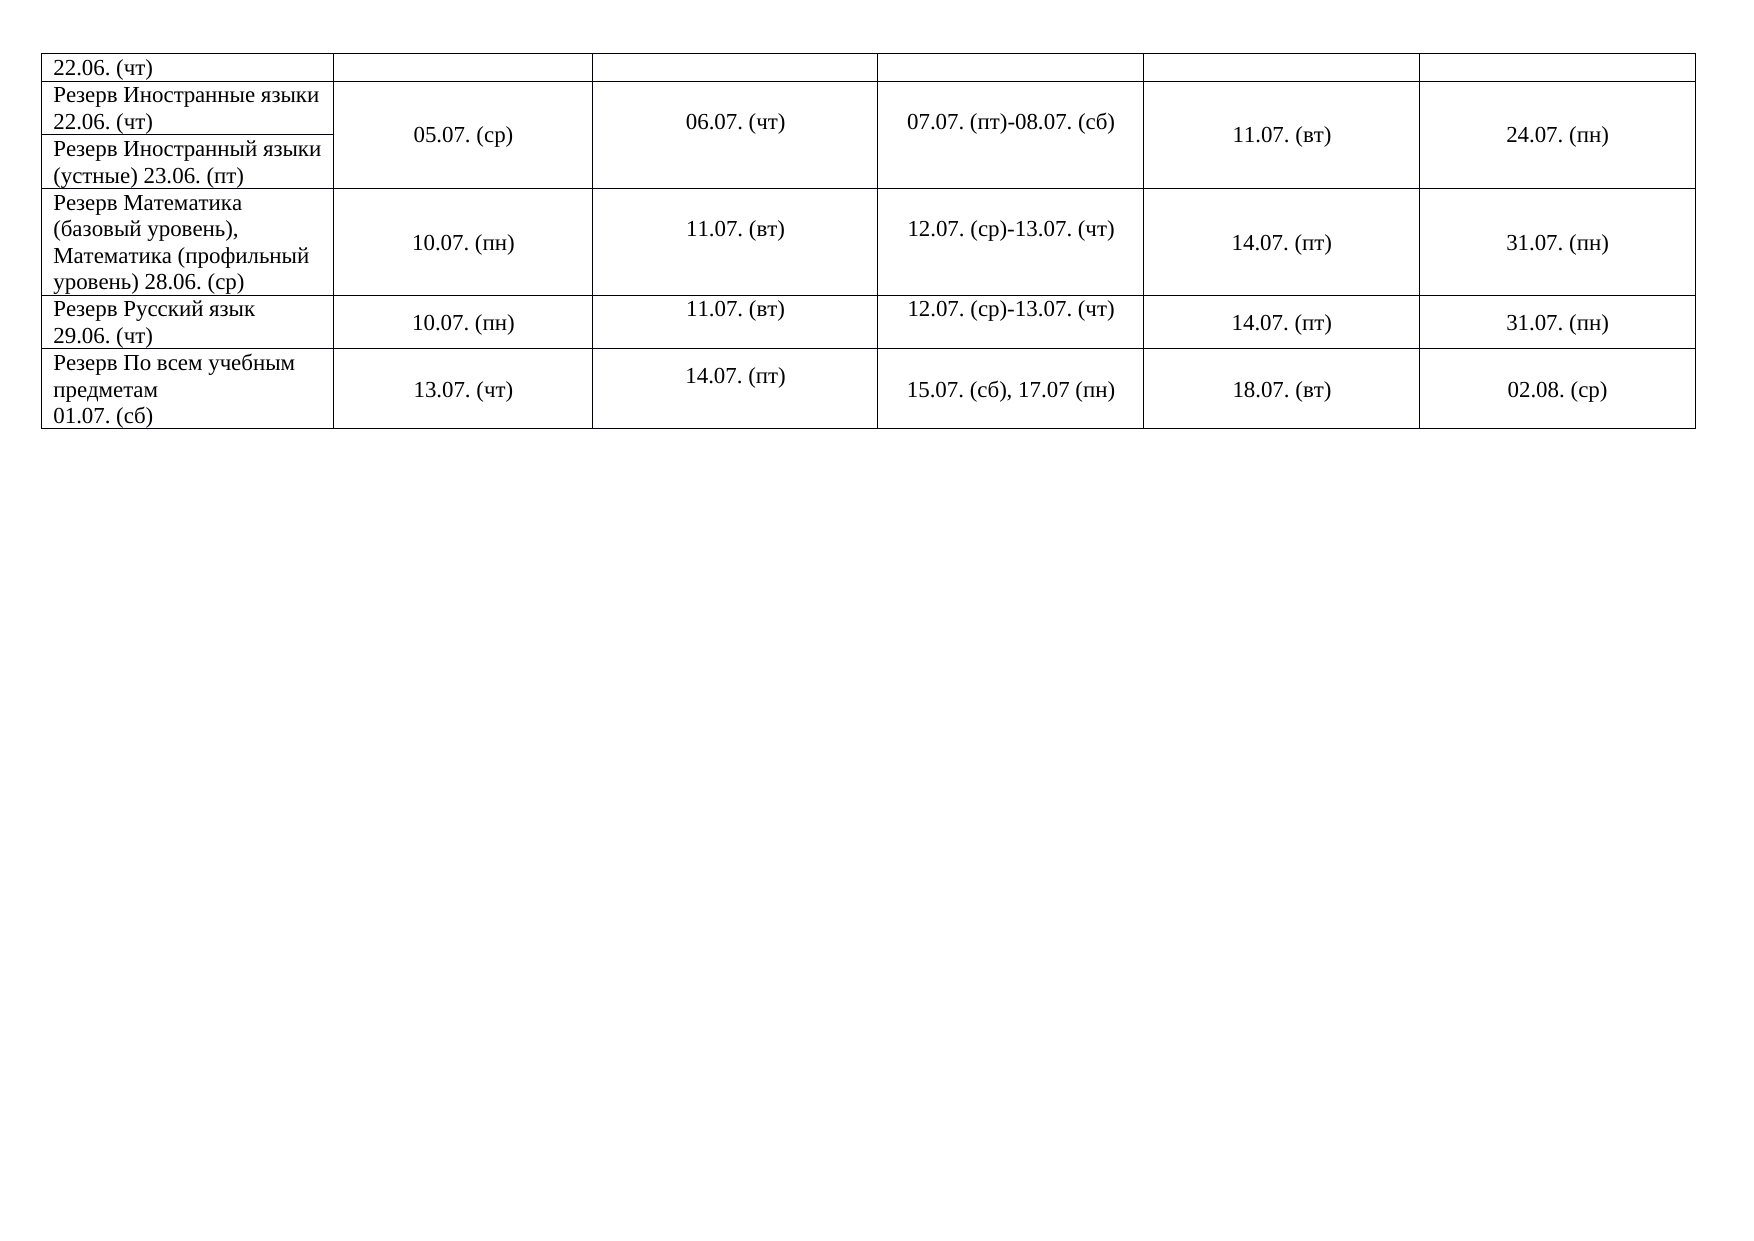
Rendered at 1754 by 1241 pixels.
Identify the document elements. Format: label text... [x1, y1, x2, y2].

table_cell 11.07. (вт) [1144, 82, 1419, 188]
table_cell 11.07. (вт) [593, 296, 877, 348]
table_cell 11.07. (вт) [593, 189, 877, 294]
table_cell 31.07. (пн) [1420, 189, 1695, 294]
table_cell Резерв По всем учебным предметам 01.07. (сб) [42, 349, 333, 428]
table_cell 18.07. (вт) [1144, 349, 1419, 428]
table_cell 12.07. (ср)-13.07. (чт) [878, 189, 1143, 294]
table_cell 07.07. (пт)-08.07. (сб) [878, 82, 1143, 188]
table_cell 12.07. (ср)-13.07. (чт) [878, 296, 1143, 348]
table_cell 14.07. (пт) [593, 349, 877, 428]
table_cell [1420, 54, 1695, 81]
table_cell 13.07. (чт) [334, 349, 592, 428]
table_cell 06.07. (чт) [593, 82, 877, 188]
table_cell 22.06. (чт) [42, 54, 333, 81]
table_cell Резерв Русский язык 29.06. (чт) [42, 296, 333, 348]
table_cell 14.07. (пт) [1144, 189, 1419, 294]
table_cell [1144, 54, 1419, 81]
table_cell 02.08. (ср) [1420, 349, 1695, 428]
table_cell [334, 54, 592, 81]
table_cell [593, 54, 877, 81]
table_cell 14.07. (пт) [1144, 296, 1419, 348]
table_cell Резерв Иностранный языки (устные) 23.06. (пт) [42, 135, 333, 188]
table_cell Резерв Иностранные языки 22.06. (чт) [42, 82, 333, 134]
table_cell 10.07. (пн) [334, 296, 592, 348]
table_cell [878, 54, 1143, 81]
table_cell 05.07. (ср) [334, 82, 592, 188]
table_cell 24.07. (пн) [1420, 82, 1695, 188]
table_cell 10.07. (пн) [334, 189, 592, 294]
table_cell 31.07. (пн) [1420, 296, 1695, 348]
table_cell 15.07. (сб), 17.07 (пн) [878, 349, 1143, 428]
table_cell Резерв Математика (базовый уровень), Математика (профильный уровень) 28.06. (ср) [42, 189, 333, 294]
